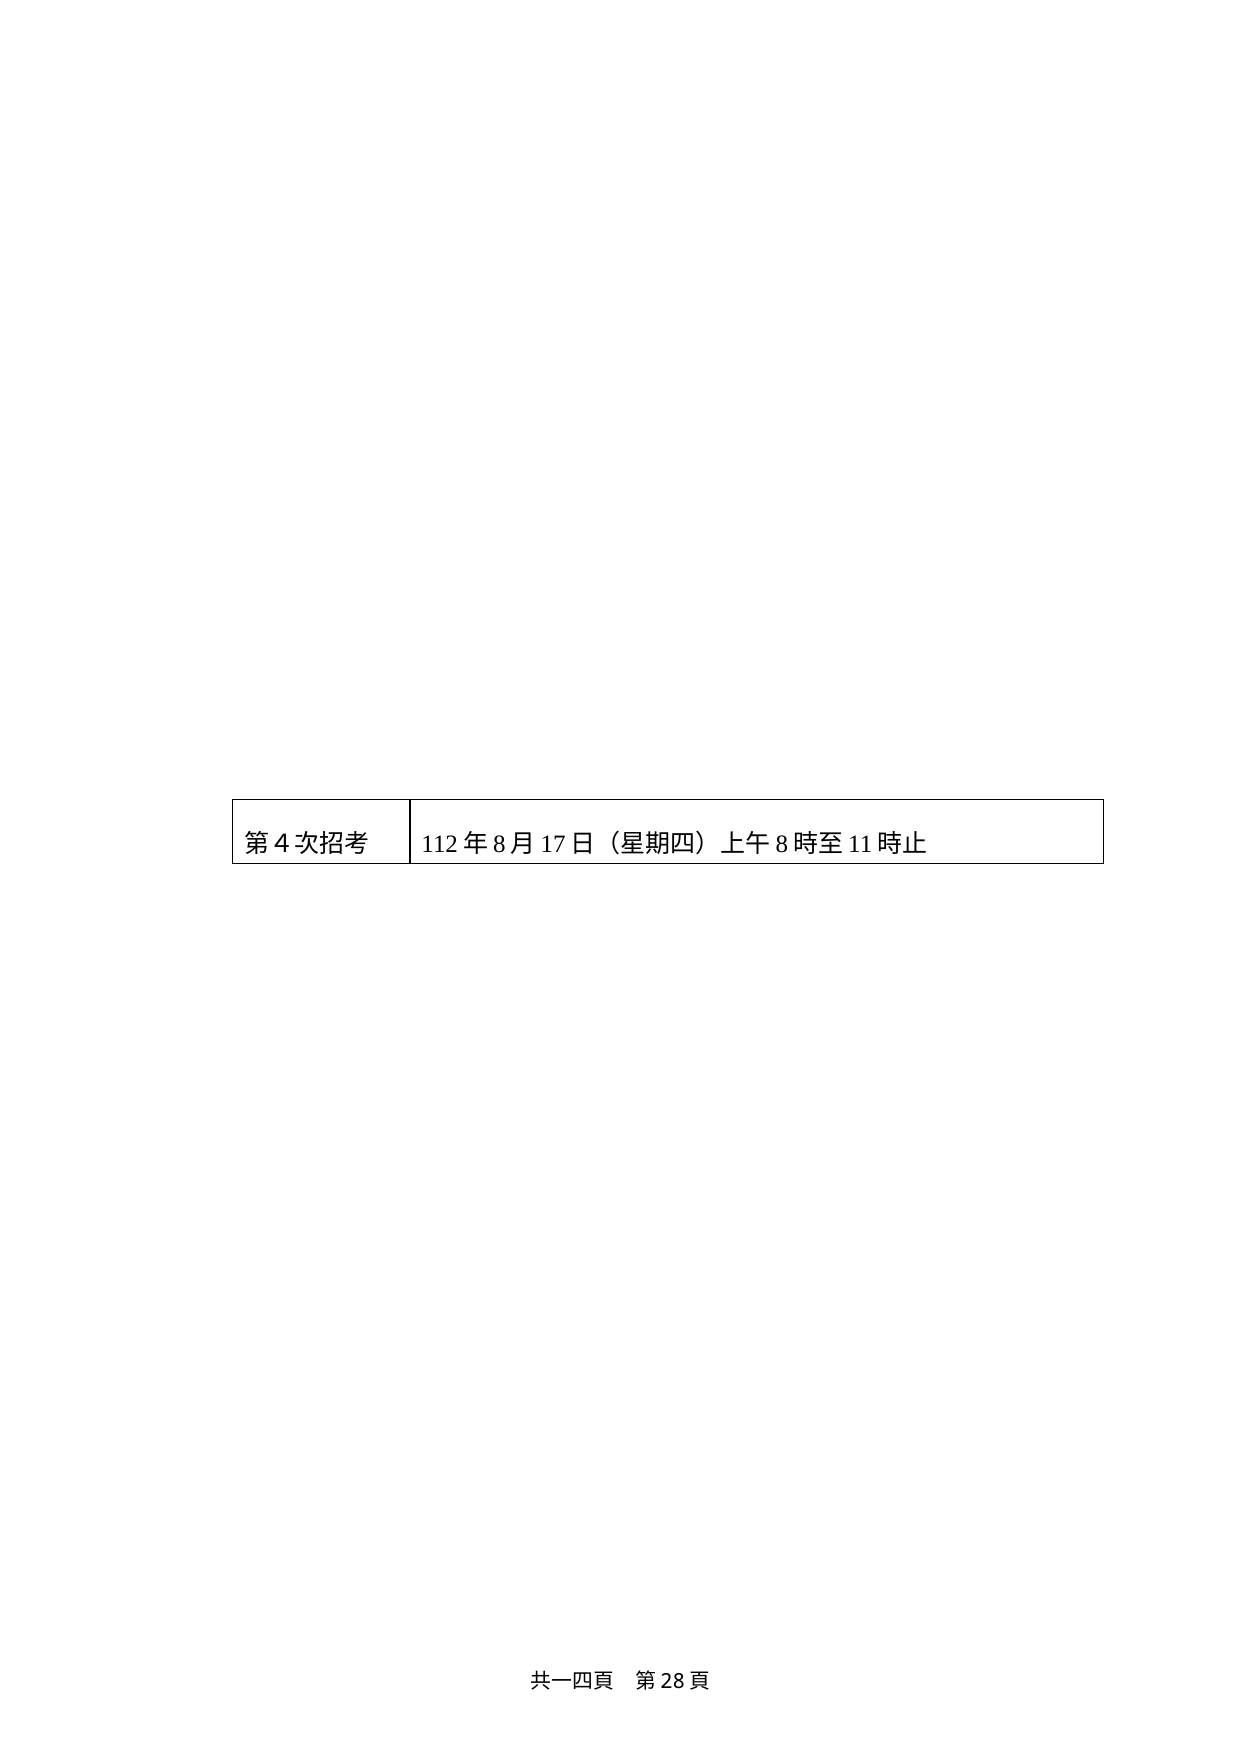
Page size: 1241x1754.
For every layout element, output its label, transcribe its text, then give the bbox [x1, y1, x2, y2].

table_cell 112年8月17日（星期四）上午8時至11時止 [411, 800, 1103, 863]
table_cell 第４次招考 [233, 800, 409, 863]
